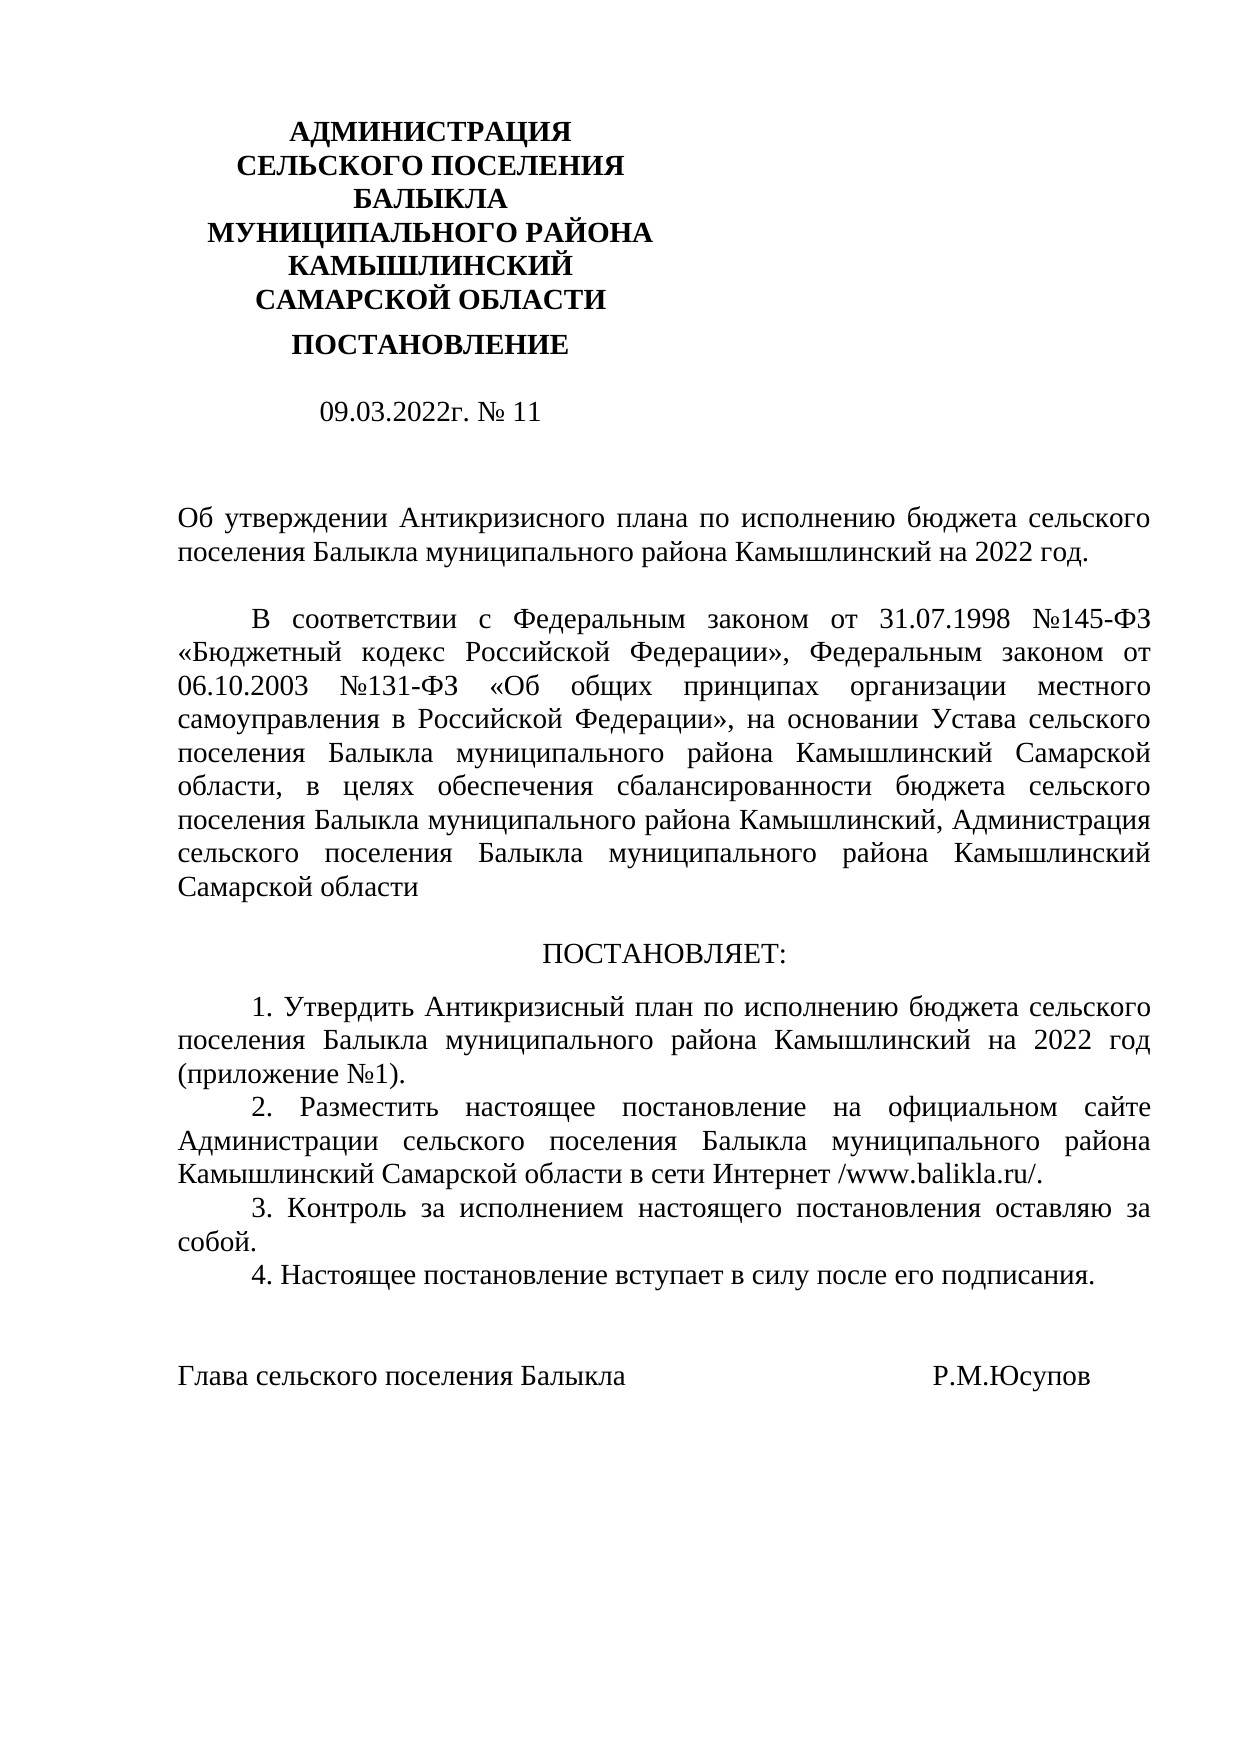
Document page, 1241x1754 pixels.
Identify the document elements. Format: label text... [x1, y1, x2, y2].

text 3. Контроль за исполнением настоящего постановления оставляю за собой. [177, 1190, 1152, 1257]
text Глава сельского поселения Балыкла Р.М.Юсупов [177, 1358, 1152, 1392]
text Об утверждении Антикризисного плана по исполнению бюджета сельского поселения Балыкла муниципального района Камышлинский на 2022 год. [177, 500, 1152, 567]
text 1. Утвердить Антикризисный план по исполнению бюджета сельского поселения Балыкла муниципального района Камышлинский на 2022 год (приложение №1). [177, 989, 1152, 1089]
text 2. Разместить настоящее постановление на официальном сайте Администрации сельского поселения Балыкла муниципального района Камышлинский Самарской области в сети Интернет /www.balikla.ru/. [177, 1089, 1152, 1190]
table_header АДМИНИСТРАЦИЯ СЕЛЬСКОГО ПОСЕЛЕНИЯ БАЛЫКЛА МУНИЦИПАЛЬНОГО РАЙОНА КАМЫШЛИНСКИЙ САМАРСКОЙ ОБЛАСТИ ПОСТАНОВЛЕНИЕ 09.03.2022г. № 11 [191, 85, 670, 467]
list 4. Настоящее постановление вступает в силу после его подписания. [251, 1257, 1152, 1291]
text В соответствии с Федеральным законом от 31.07.1998 №145-ФЗ «Бюджетный кодекс Российской Федерации», Федеральным законом от 06.10.2003 №131-ФЗ «Об общих принципах организации местного самоуправления в Российской Федерации», на основании Устава сельского поселения Балыкла муниципального района Камышлинский Самарской области, в целях обеспечения сбалансированности бюджета сельского поселения Балыкла муниципального района Камышлинский, Администрация сельского поселения Балыкла муниципального района Камышлинский Самарской области [177, 601, 1152, 903]
table_header [670, 85, 1207, 467]
text ПОСТАНОВЛЯЕТ: [177, 936, 1152, 970]
